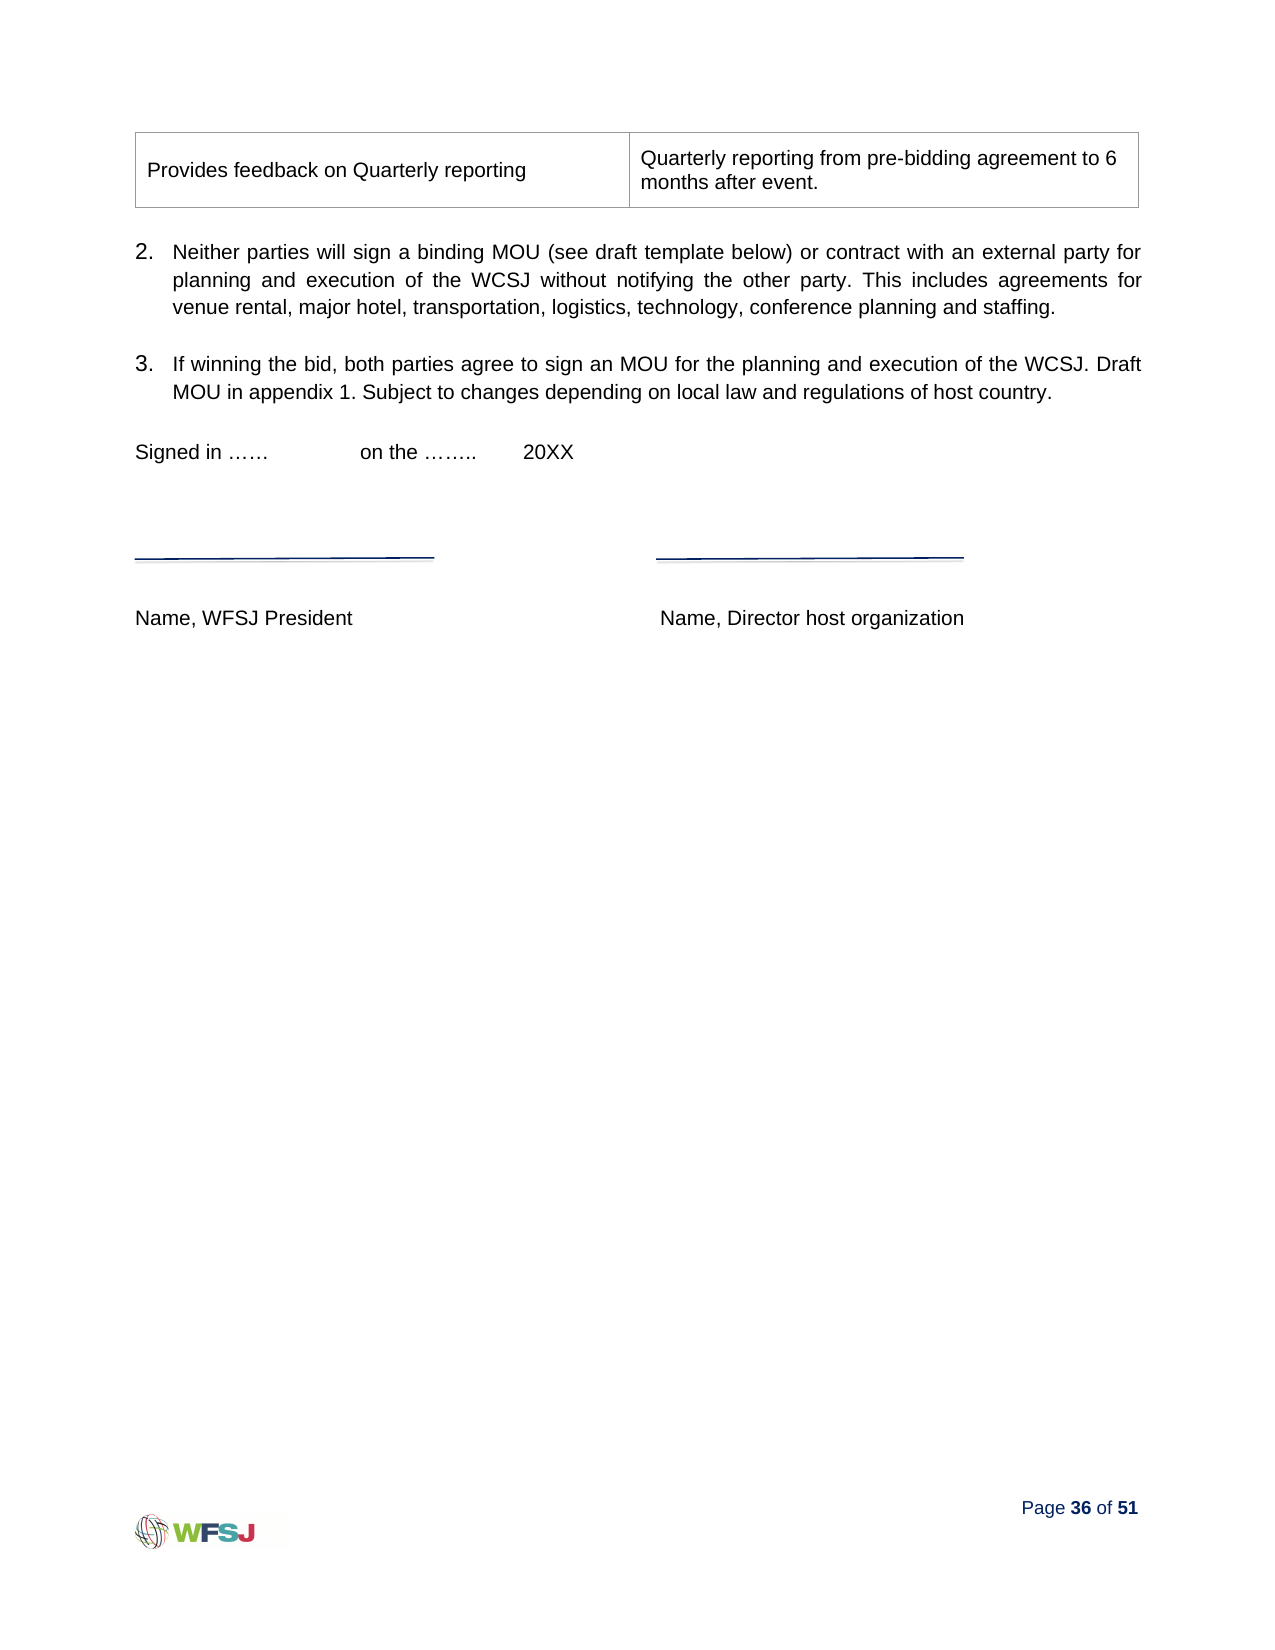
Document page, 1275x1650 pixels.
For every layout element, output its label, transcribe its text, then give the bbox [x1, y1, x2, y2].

list Neither parties will sign a binding MOU (see draft template below) or contract with an external party for planning and execution of the WCSJ without notifying the other party. This includes agreements for venue rental, major hotel, transportation, logistics, technology, conference planning and staffing. [135, 238, 1144, 319]
table_cell Quarterly reporting from pre-bidding agreement to 6 months after event. [630, 133, 1138, 207]
text Name, WFSJ President Name, Director host organization [135, 606, 1144, 629]
table_cell Provides feedback on Quarterly reporting [136, 133, 629, 207]
picture [135, 1514, 292, 1549]
text Signed in …… on the …….. 20XX [135, 438, 1144, 464]
list If winning the bid, both parties agree to sign an MOU for the planning and execution of the WCSJ. Draft MOU in appendix 1. Subject to changes depending on local law and regulations of host country. [135, 350, 1144, 404]
